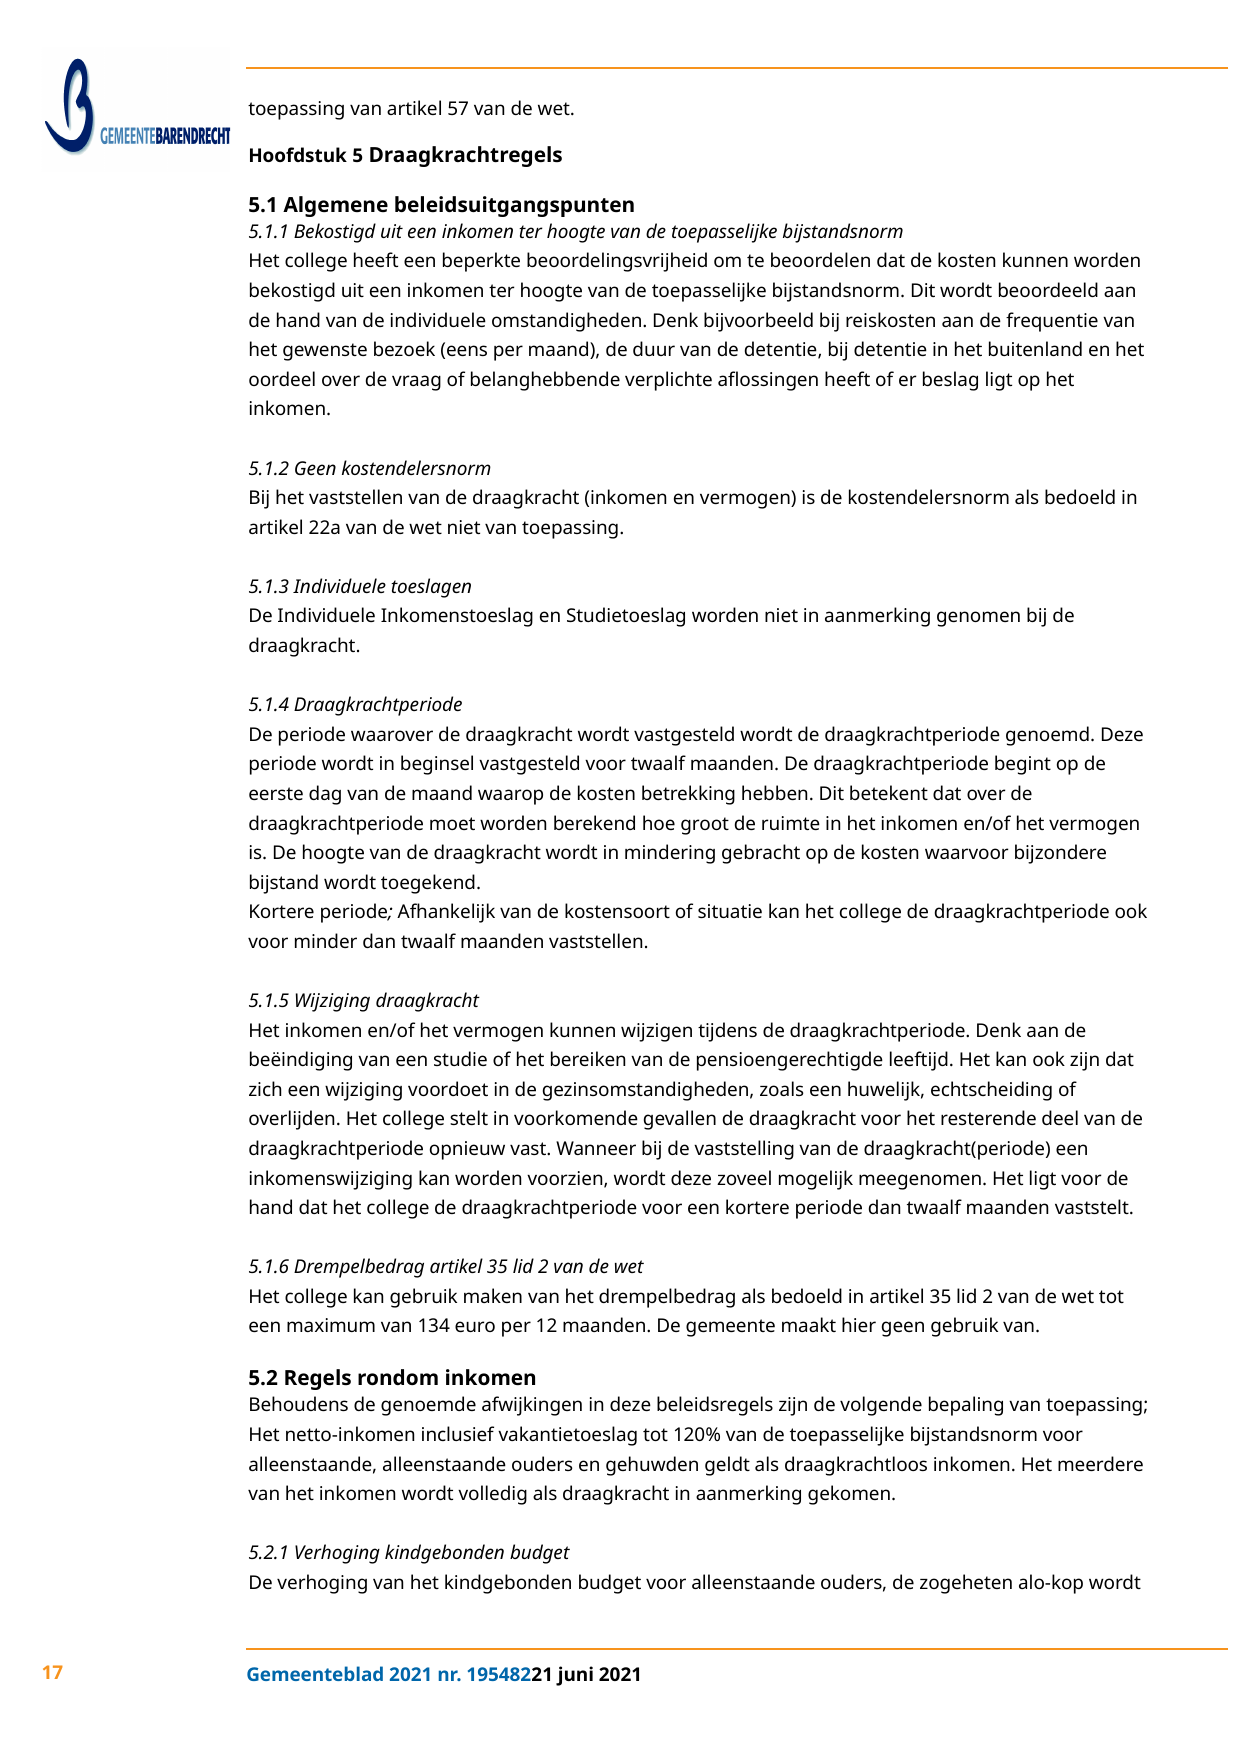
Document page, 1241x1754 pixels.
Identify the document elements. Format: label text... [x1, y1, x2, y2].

text 5.1.2 Geen kostendelersnorm [248, 455, 1152, 481]
text 5.1.4 Draagkrachtperiode [248, 691, 1152, 717]
text 5.1.5 Wijziging draagkracht [248, 987, 1152, 1013]
text 5.2 Regels rondom inkomen [248, 1363, 1152, 1392]
text Het inkomen en/of het vermogen kunnen wijzigen tijdens de draagkrachtperiode. Denk aan de beëindiging van een studie of het bereiken van de pensioengerechtigde leeftijd. Het kan ook zijn dat zich een wijziging voordoet in de gezinsomstandigheden, zoals een huwelijk, echtscheiding of overlijden. Het college stelt in voorkomende gevallen de draagkracht voor het resterende deel van de draagkrachtperiode opnieuw vast. Wanneer bij de vaststelling van de draagkracht(periode) een inkomenswijziging kan worden voorzien, wordt deze zoveel mogelijk meegenomen. Het ligt voor de hand dat het college de draagkrachtperiode voor een kortere periode dan twaalf maanden vaststelt. [248, 1017, 1152, 1220]
text Hoofdstuk 5 Draagkrachtregels [248, 140, 1152, 169]
text De verhoging van het kindgebonden budget voor alleenstaande ouders, de zogeheten alo-kop wordt [248, 1569, 1152, 1595]
text De Individuele Inkomenstoeslag en Studietoeslag worden niet in aanmerking genomen bij de draagkracht. [248, 603, 1152, 658]
text De periode waarover de draagkracht wordt vastgesteld wordt de draagkrachtperiode genoemd. Deze periode wordt in beginsel vastgesteld voor twaalf maanden. De draagkrachtperiode begint op de eerste dag van de maand waarop de kosten betrekking hebben. Dit betekent dat over de draagkrachtperiode moet worden berekend hoe groot de ruimte in het inkomen en/of het vermogen is. De hoogte van de draagkracht wordt in mindering gebracht op de kosten waarvoor bijzondere bijstand wordt toegekend. [248, 721, 1152, 895]
text toepassing van artikel 57 van de wet. [248, 95, 1152, 121]
text Het netto-inkomen inclusief vakantietoeslag tot 120% van de toepasselijke bijstandsnorm voor alleenstaande, alleenstaande ouders en gehuwden geldt als draagkrachtloos inkomen. Het meerdere van het inkomen wordt volledig als draagkracht in aanmerking gekomen. [248, 1421, 1152, 1506]
text Het college heeft een beperkte beoordelingsvrijheid om te beoordelen dat de kosten kunnen worden bekostigd uit een inkomen ter hoogte van de toepasselijke bijstandsnorm. Dit wordt beoordeeld aan de hand van de individuele omstandigheden. Denk bijvoorbeeld bij reiskosten aan de frequentie van het gewenste bezoek (eens per maand), de duur van de detentie, bij detentie in het buitenland en het oordeel over de vraag of belanghebbende verplichte aflossingen heeft of er beslag ligt op het inkomen. [248, 248, 1152, 421]
text 5.1.6 Drempelbedrag artikel 35 lid 2 van de wet [248, 1253, 1152, 1279]
text 5.2.1 Verhoging kindgebonden budget [248, 1539, 1152, 1565]
text Behoudens de genoemde afwijkingen in deze beleidsregels zijn de volgende bepaling van toepassing; [248, 1392, 1152, 1417]
text Bij het vaststellen van de draagkracht (inkomen en vermogen) is de kostendelersnorm als bedoeld in artikel 22a van de wet niet van toepassing. [248, 484, 1152, 540]
picture [41, 47, 231, 172]
text Kortere periode; Afhankelijk van de kostensoort of situatie kan het college de draagkrachtperiode ook voor minder dan twaalf maanden vaststellen. [248, 898, 1152, 954]
text 5.1.3 Individuele toeslagen [248, 573, 1152, 599]
text Het college kan gebruik maken van het drempelbedrag als bedoeld in artikel 35 lid 2 van de wet tot een maximum van 134 euro per 12 maanden. De gemeente maakt hier geen gebruik van. [248, 1283, 1152, 1338]
text 5.1 Algemene beleidsuitgangspunten [248, 190, 1152, 218]
text 5.1.1 Bekostigd uit een inkomen ter hoogte van de toepasselijke bijstandsnorm [248, 218, 1152, 244]
